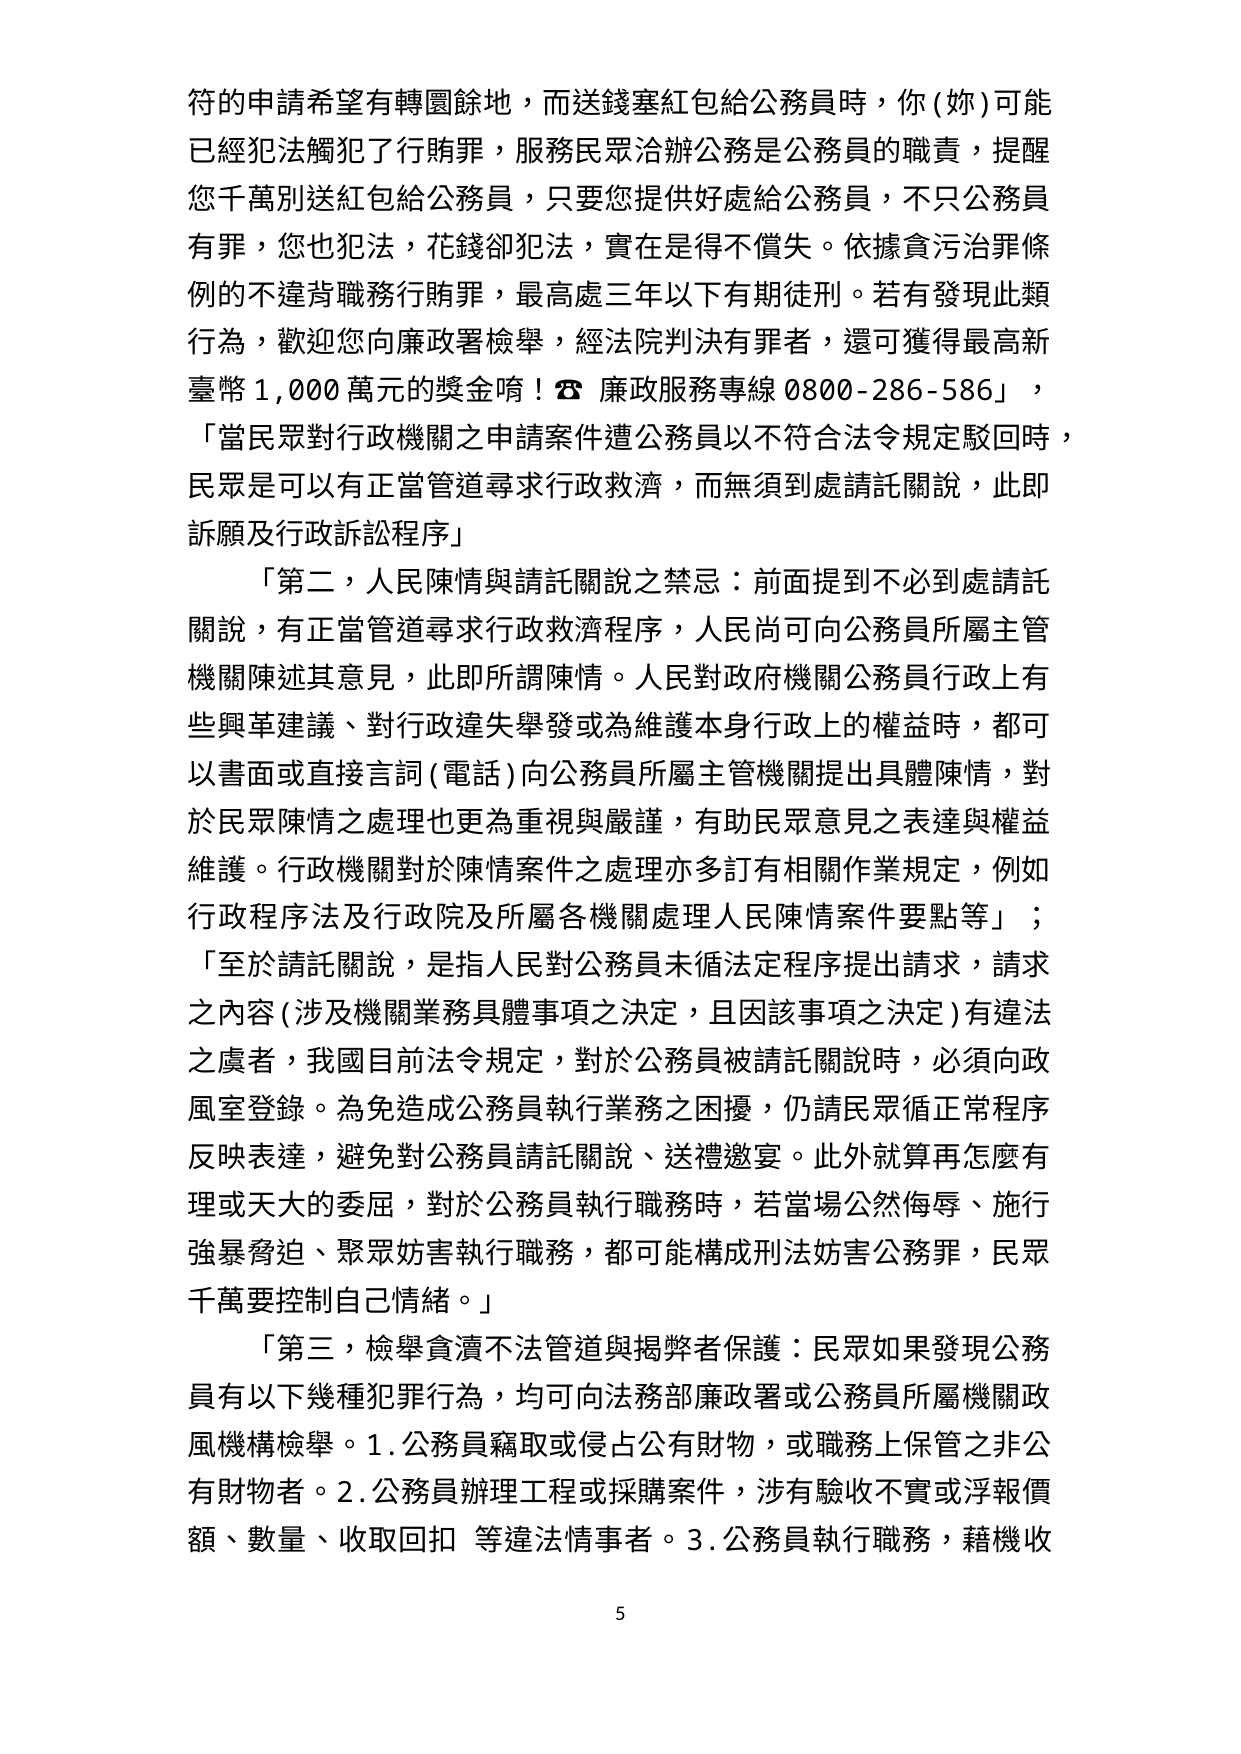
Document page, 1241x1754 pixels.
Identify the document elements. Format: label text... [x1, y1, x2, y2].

text 「第一，民眾對公務員表達感謝、拜託之方式與禁忌：要表達對公務員的感謝之意，面對面口頭致謝最有誠意，若不好意思，也可以寫書信、卡片或感謝狀寄給機關請機關主管表揚獎勵，畢竟榮譽可說是公務員的第二生命；但千萬別送禮物或寄禮品(禮券)，因為依據公務員廉政規範，公務員對與其職務有利害關係者(如洽公民眾、廠商等)所為之饋贈，應予拒絕或退還，如果無法退還給你(妳)，還要送交政風室處理，所以當你(妳)要送禮之前最好想清楚，會不會造成他(她)們的困擾。送禮不行，那請吃飯或吃東西總可以吧? 那也不行，因為依據公務員廉政規範，公務員也不能參加與與其職務有利害關係者(如洽公民眾、廠商等)的飯局邀約飲宴應酬。還有最重要的一點就是，你(妳)知道去公務機關洽公時，不能送禮給公務員嗎？你(妳)若有事必須拜託公務員幫忙，在他(她)的法定職掌工作範圍內，只要循正當程序與管道申請，在合於法令規範許可，公務員一定要幫你(妳)達成申請目的，如果不能達成與規定不符或需等候，也會當面告知或書面通知，絕對不需另外請託誰出面或送禮送紅包。當你(妳)因為想要快點達成申請目的，或與規定不符的申請希望有轉圜餘地，而送錢塞紅包給公務員時，你(妳)可能已經犯法觸犯了行賄罪，服務民眾洽辦公務是公務員的職責，提醒您千萬別送紅包給公務員，只要您提供好處給公務員，不只公務員有罪，您也犯法，花錢卻犯法，實在是得不償失。依據貪污治罪條例的不違背職務行賄罪，最高處三年以下有期徒刑。若有發現此類行為，歡迎您向廉政署檢舉，經法院判決有罪者，還可獲得最高新臺幣1,000萬元的獎金唷！☎ 廉政服務專線0800-286-586」，「當民眾對行政機關之申請案件遭公務員以不符合法令規定駁回時，民眾是可以有正當管道尋求行政救濟，而無須到處請託關說，此即訴願及行政訴訟程序」 [187, 75, 1053, 554]
text 「第三，檢舉貪瀆不法管道與揭弊者保護：民眾如果發現公務員有以下幾種犯罪行為，均可向法務部廉政署或公務員所屬機關政風機構檢舉。1.公務員竊取或侵占公有財物，或職務上保管之非公有財物者。2.公務員辦理工程或採購案件，涉有驗收不實或浮報價額、數量、收取回扣 等違法情事者。3.公務員執行職務，藉機收受賄賂，或違法包庇者。4.公務員對於明知違背法令，直接或間接圖自己或其他私人不法利益，因而獲得利益者。5.公務員利用職務上之機會詐取財物者。 6.公務員利用職權、身分、機會，或勾結特定對象營私舞弊，以獲取不法利 益者。7. 公務員明知他人有走私或製造、販賣、運輸毒品情事而予以包庇者。8.發現其他與公務員貪瀆相關之犯罪或對公務員予以行賄者。」「受理檢舉之機關對於檢舉人之資料，應予保密。檢舉人資料應另行保存，不附於偵查案卷，如有無故洩密情事，應依刑法或其他法令處罰或懲處。法務部目前正制訂揭弊者保護專法，對出於善意及具合理事證之檢舉人，提供保護之適當措施，避免其遭受不公正之對待，以鼓勵及保護揭露影響公共利益不法資訊者，有效打擊政府機關及私人企業內部不法行為，使人民能免於恐懼勇於揭弊。揭弊者大都來自於機關(企業)內部人員，檢舉人則不限於內部人員，外部人員亦得檢舉，對於「檢舉」各目的事業主管機關皆有訂定相關檢舉及保護程序，例如「獎勵保護檢舉貪污瀆職辦法」及「舉發違反入出國及移民法事件獎勵辦法」等等，「不論檢舉人或揭弊者都必須具名舉發，具有審慎要件，不是傳統認為的『抓耙仔』，而是提升國家清廉與促進公司治理的吹哨者。」 [187, 1321, 1053, 1560]
text 「第二，人民陳情與請託關說之禁忌：前面提到不必到處請託關說，有正當管道尋求行政救濟程序，人民尚可向公務員所屬主管機關陳述其意見，此即所謂陳情。人民對政府機關公務員行政上有些興革建議、對行政違失舉發或為維護本身行政上的權益時，都可以書面或直接言詞(電話)向公務員所屬主管機關提出具體陳情，對於民眾陳情之處理也更為重視與嚴謹，有助民眾意見之表達與權益維護。行政機關對於陳情案件之處理亦多訂有相關作業規定，例如行政程序法及行政院及所屬各機關處理人民陳情案件要點等」；「至於請託關說，是指人民對公務員未循法定程序提出請求，請求之內容(涉及機關業務具體事項之決定，且因該事項之決定)有違法之虞者，我國目前法令規定，對於公務員被請託關說時，必須向政風室登錄。為免造成公務員執行業務之困擾，仍請民眾循正常程序反映表達，避免對公務員請託關說、送禮邀宴。此外就算再怎麼有理或天大的委屈，對於公務員執行職務時，若當場公然侮辱、施行強暴脅迫、聚眾妨害執行職務，都可能構成刑法妨害公務罪，民眾千萬要控制自己情緒。」 [187, 554, 1053, 1321]
